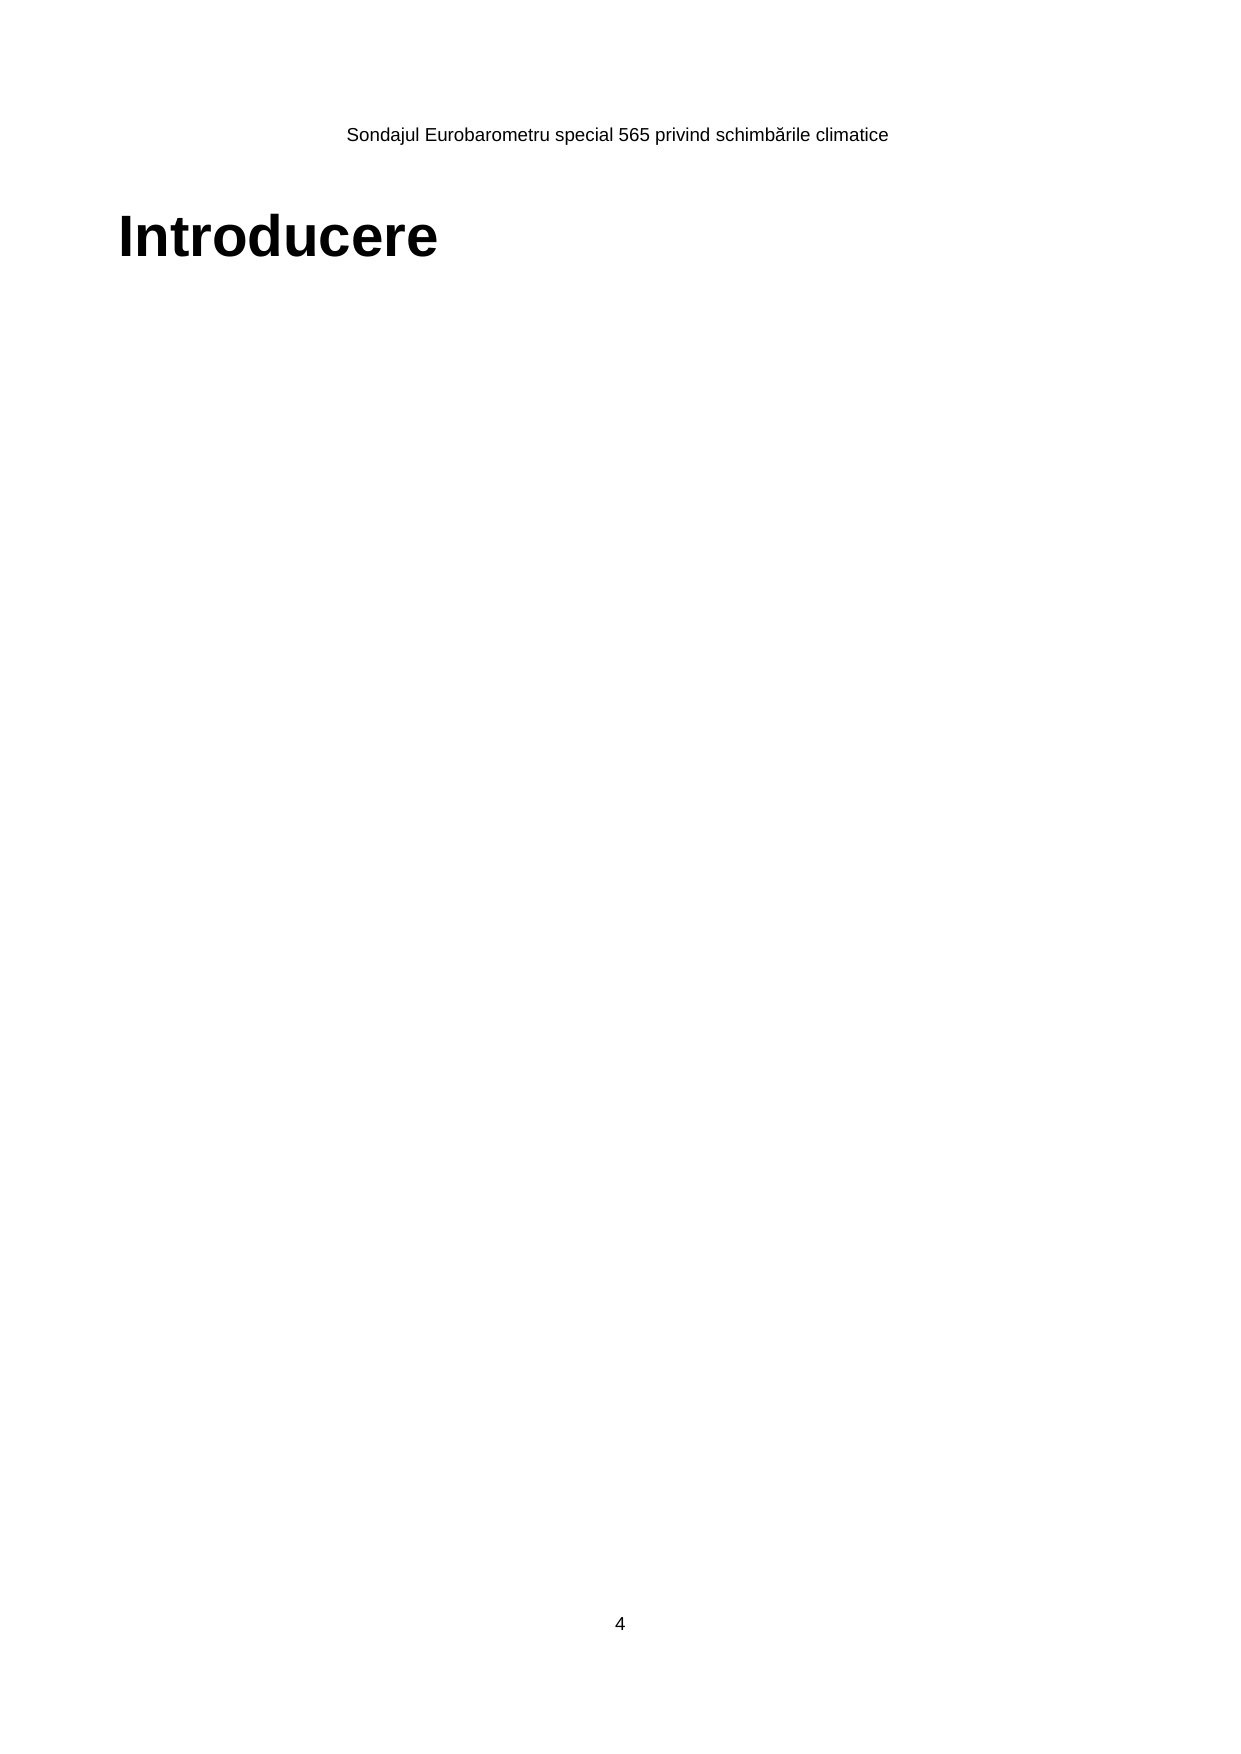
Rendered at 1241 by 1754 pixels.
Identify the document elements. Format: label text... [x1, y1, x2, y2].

subtitle Introducere [118, 202, 1122, 269]
